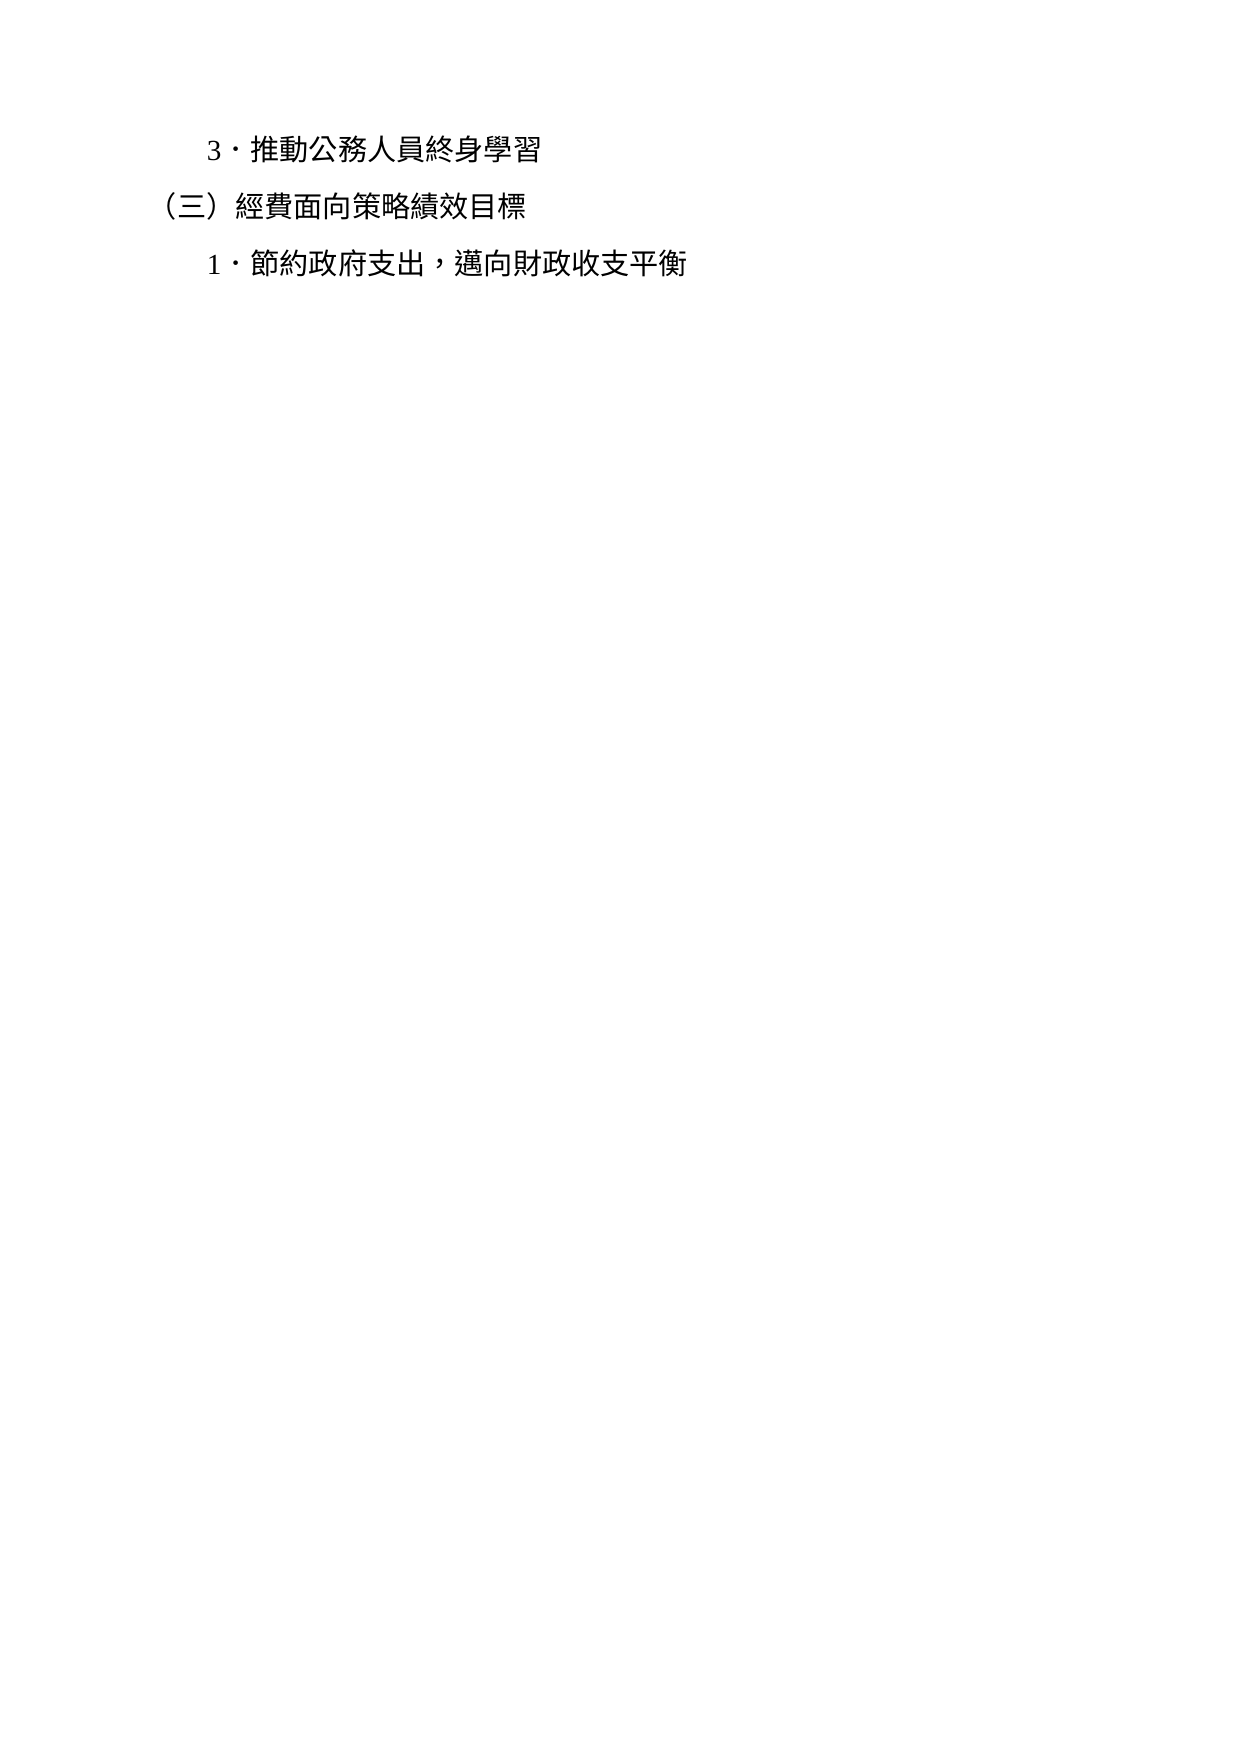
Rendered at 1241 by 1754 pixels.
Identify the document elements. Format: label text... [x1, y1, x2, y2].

list 節約政府支出，邁向財政收支平衡 [207, 241, 1152, 283]
text （三）經費面向策略績效目標 [148, 184, 1152, 226]
list 推動公務人員終身學習 [207, 127, 1152, 169]
